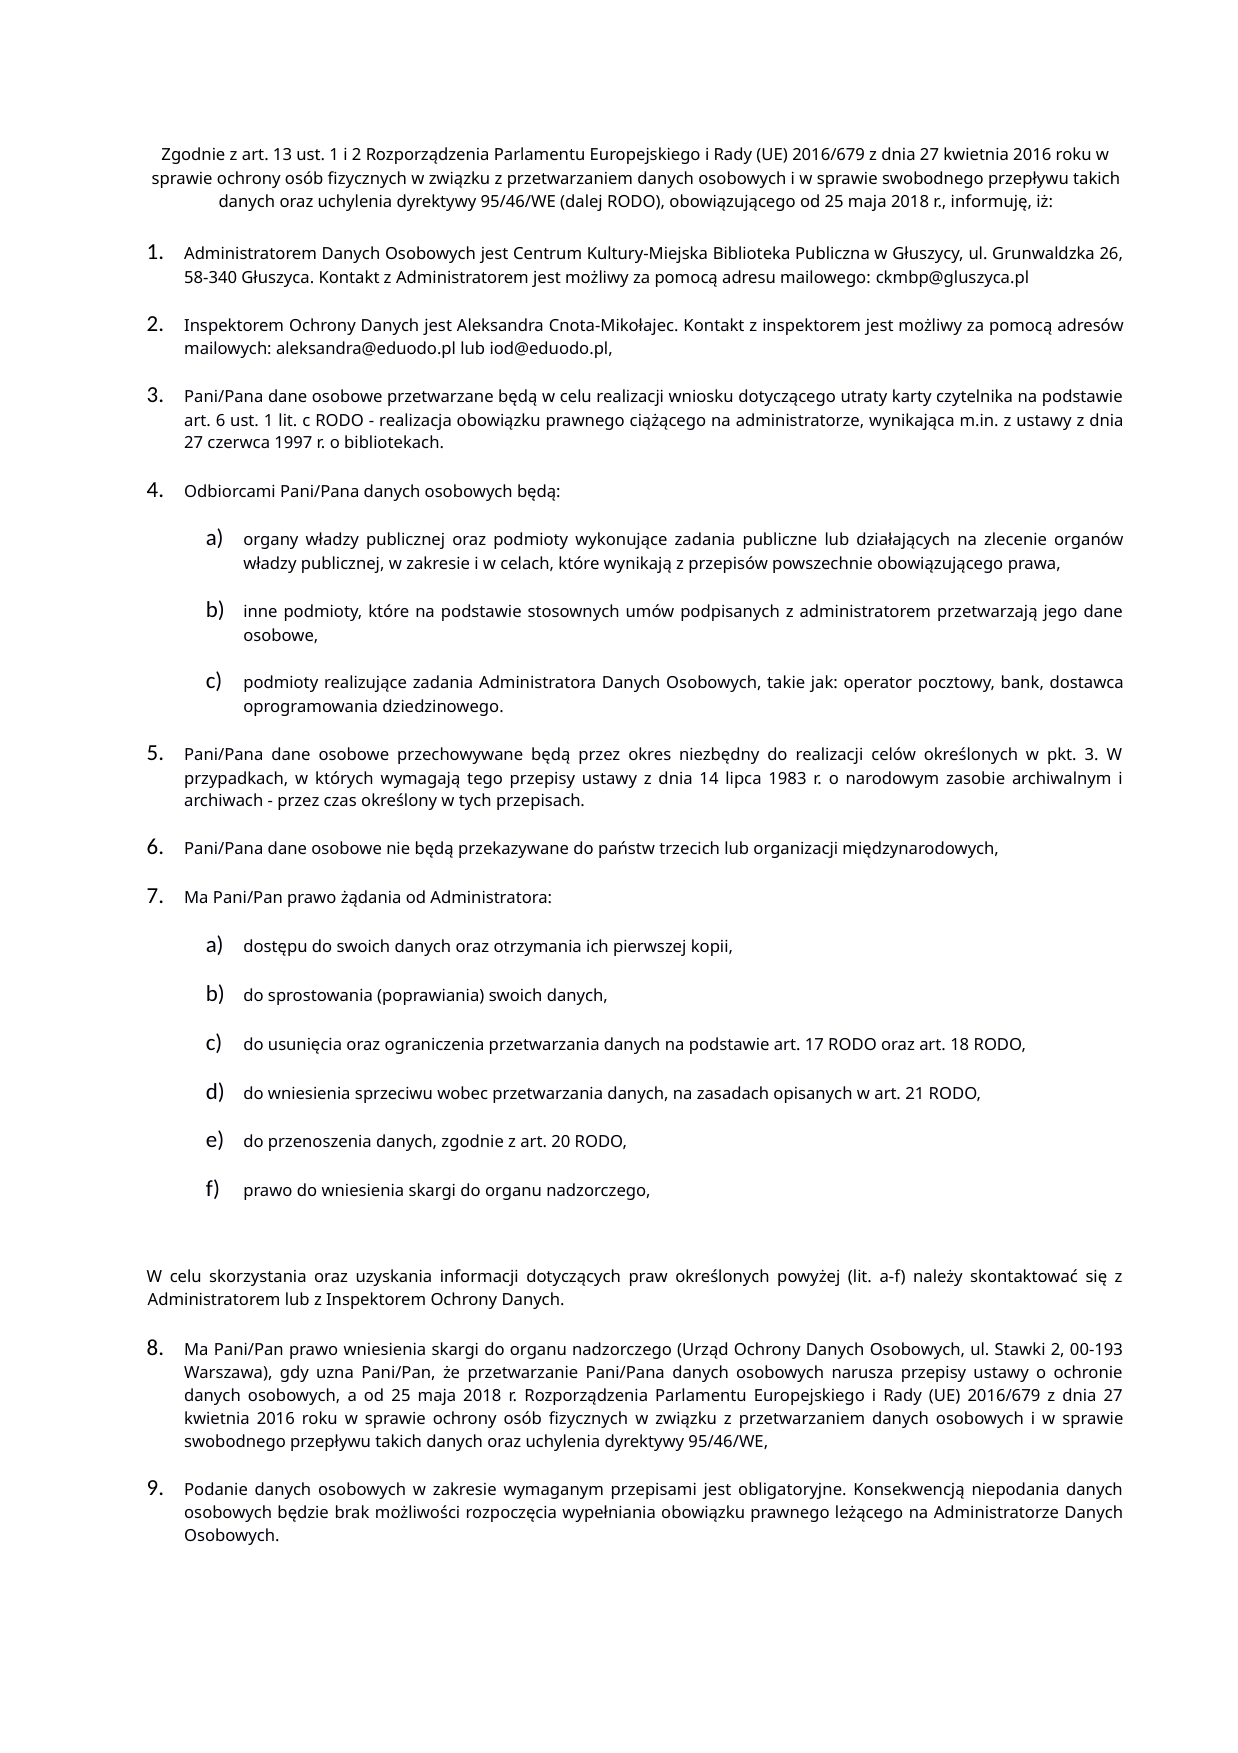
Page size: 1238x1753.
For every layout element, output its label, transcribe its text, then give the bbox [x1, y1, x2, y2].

list Ma Pani/Pan prawo żądania od Administratora: [146, 881, 1124, 909]
list dostępu do swoich danych oraz otrzymania ich pierwszej kopii, [206, 930, 1124, 958]
list do przenoszenia danych, zgodnie z art. 20 RODO, [206, 1126, 1124, 1154]
list Pani/Pana dane osobowe przechowywane będą przez okres niezbędny do realizacji celów określonych w pkt. 3. W przypadkach, w których wymagają tego przepisy ustawy z dnia 14 lipca 1983 r. o narodowym zasobie archiwalnym i archiwach - przez czas określony w tych przepisach. [146, 738, 1124, 812]
list organy władzy publicznej oraz podmioty wykonujące zadania publiczne lub działających na zlecenie organów władzy publicznej, w zakresie i w celach, które wynikają z przepisów powszechnie obowiązującego prawa, [206, 523, 1124, 574]
list do usunięcia oraz ograniczenia przetwarzania danych na podstawie art. 17 RODO oraz art. 18 RODO, [206, 1028, 1124, 1056]
list podmioty realizujące zadania Administratora Danych Osobowych, takie jak: operator pocztowy, bank, dostawca oprogramowania dziedzinowego. [206, 667, 1124, 717]
list inne podmioty, które na podstawie stosownych umów podpisanych z administratorem przetwarzają jego dane osobowe, [206, 595, 1124, 646]
list Pani/Pana dane osobowe przetwarzane będą w celu realizacji wniosku dotyczącego utraty karty czytelnika na podstawie art. 6 ust. 1 lit. c RODO - realizacja obowiązku prawnego ciążącego na administratorze, wynikająca m.in. z ustawy z dnia 27 czerwca 1997 r. o bibliotekach. [146, 380, 1124, 454]
list Ma Pani/Pan prawo wniesienia skargi do organu nadzorczego (Urząd Ochrony Danych Osobowych, ul. Stawki 2, 00-193 Warszawa), gdy uzna Pani/Pan, że przetwarzanie Pani/Pana danych osobowych narusza przepisy ustawy o ochronie danych osobowych, a od 25 maja 2018 r. Rozporządzenia Parlamentu Europejskiego i Rady (UE) 2016/679 z dnia 27 kwietnia 2016 roku w sprawie ochrony osób fizycznych w związku z przetwarzaniem danych osobowych i w sprawie swobodnego przepływu takich danych oraz uchylenia dyrektywy 95/46/WE, [146, 1333, 1124, 1452]
list Administratorem Danych Osobowych jest Centrum Kultury-Miejska Biblioteka Publiczna w Głuszycy, ul. Grunwaldzka 26, 58-340 Głuszyca. Kontakt z Administratorem jest możliwy za pomocą adresu mailowego: ckmbp@gluszyca.pl [146, 237, 1124, 288]
list Odbiorcami Pani/Pana danych osobowych będą: [146, 475, 1124, 503]
text W celu skorzystania oraz uzyskania informacji dotyczących praw określonych powyżej (lit. a-f) należy skontaktować się z Administratorem lub z Inspektorem Ochrony Danych. [146, 1264, 1124, 1310]
list Inspektorem Ochrony Danych jest Aleksandra Cnota-Mikołajec. Kontakt z inspektorem jest możliwy za pomocą adresów mailowych: aleksandra@eduodo.pl lub iod@eduodo.pl, [146, 309, 1124, 359]
list Pani/Pana dane osobowe nie będą przekazywane do państw trzecich lub organizacji międzynarodowych, [146, 832, 1124, 861]
text Zgodnie z art. 13 ust. 1 i 2 Rozporządzenia Parlamentu Europejskiego i Rady (UE) 2016/679 z dnia 27 kwietnia 2016 roku w sprawie ochrony osób fizycznych w związku z przetwarzaniem danych osobowych i w sprawie swobodnego przepływu takich danych oraz uchylenia dyrektywy 95/46/WE (dalej RODO), obowiązującego od 25 maja 2018 r., informuję, iż: [146, 143, 1124, 212]
list do wniesienia sprzeciwu wobec przetwarzania danych, na zasadach opisanych w art. 21 RODO, [206, 1077, 1124, 1105]
list do sprostowania (poprawiania) swoich danych, [206, 979, 1124, 1007]
list Podanie danych osobowych w zakresie wymaganym przepisami jest obligatoryjne. Konsekwencją niepodania danych osobowych będzie brak możliwości rozpoczęcia wypełniania obowiązku prawnego leżącego na Administratorze Danych Osobowych. [146, 1473, 1124, 1546]
list prawo do wniesienia skargi do organu nadzorczego, [206, 1174, 1124, 1202]
